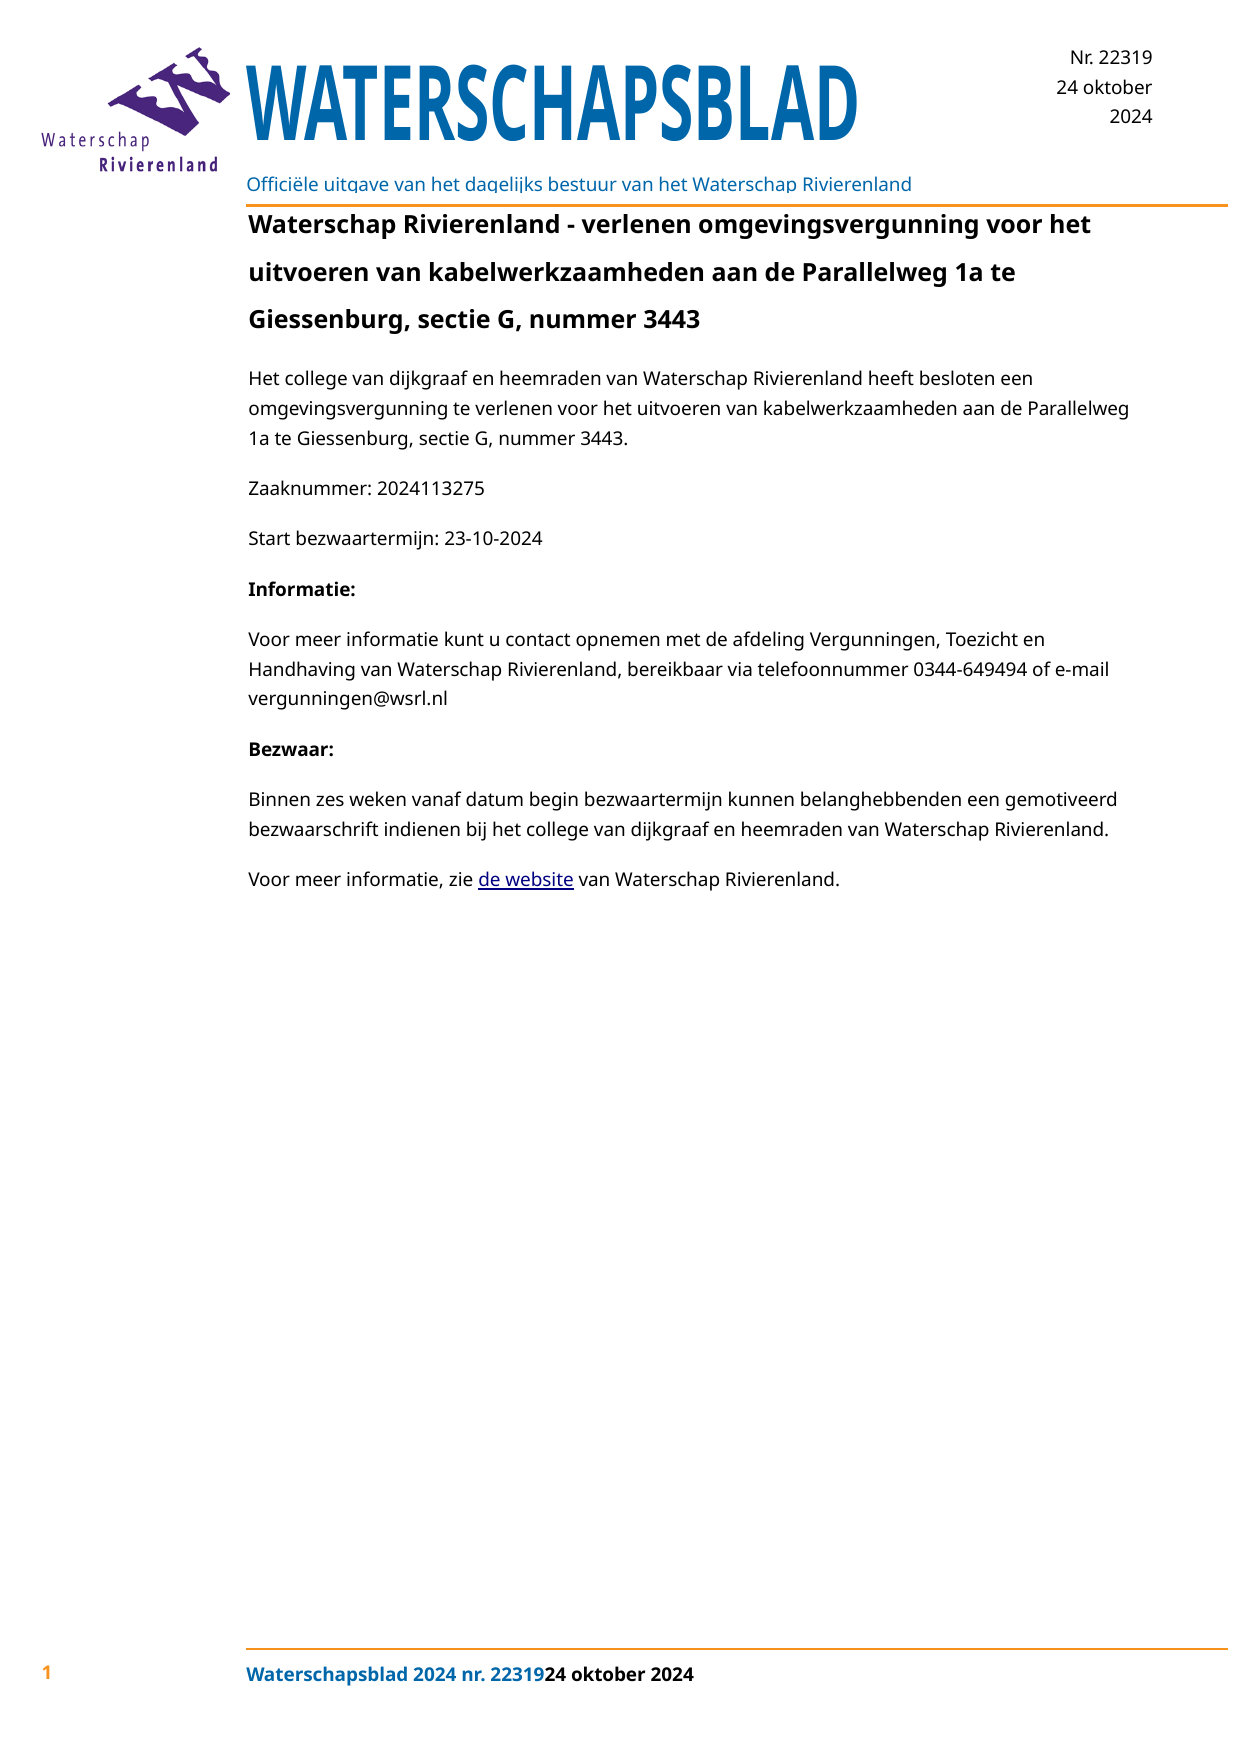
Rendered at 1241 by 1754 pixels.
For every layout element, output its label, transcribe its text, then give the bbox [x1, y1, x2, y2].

text Binnen zes weken vanaf datum begin bezwaartermijn kunnen belanghebbenden een gemotiveerd bezwaarschrift indienen bij het college van dijkgraaf en heemraden van Waterschap Rivierenland. [248, 786, 1152, 842]
text Bezwaar: [248, 736, 1152, 762]
text Zaaknummer: 2024113275 [248, 475, 1152, 501]
picture [41, 47, 231, 172]
text Voor meer informatie kunt u contact opnemen met de afdeling Vergunningen, Toezicht en Handhaving van Waterschap Rivierenland, bereikbaar via telefoonnummer 0344-649494 of e-mail vergunningen@wsrl.nl [248, 626, 1152, 711]
text Voor meer informatie, zie de website van Waterschap Rivierenland. [248, 866, 1152, 892]
text Start bezwaartermijn: 23-10-2024 [248, 526, 1152, 551]
text Waterschap Rivierenland - verlenen omgevingsvergunning voor het uitvoeren van kabelwerkzaamheden aan de Parallelweg 1a te Giessenburg, sectie G, nummer 3443 [248, 207, 1152, 336]
text Het college van dijkgraaf en heemraden van Waterschap Rivierenland heeft besloten een omgevingsvergunning te verlenen voor het uitvoeren van kabelwerkzaamheden aan de Parallelweg 1a te Giessenburg, sectie G, nummer 3443. [248, 366, 1152, 450]
text Informatie: [248, 576, 1152, 602]
